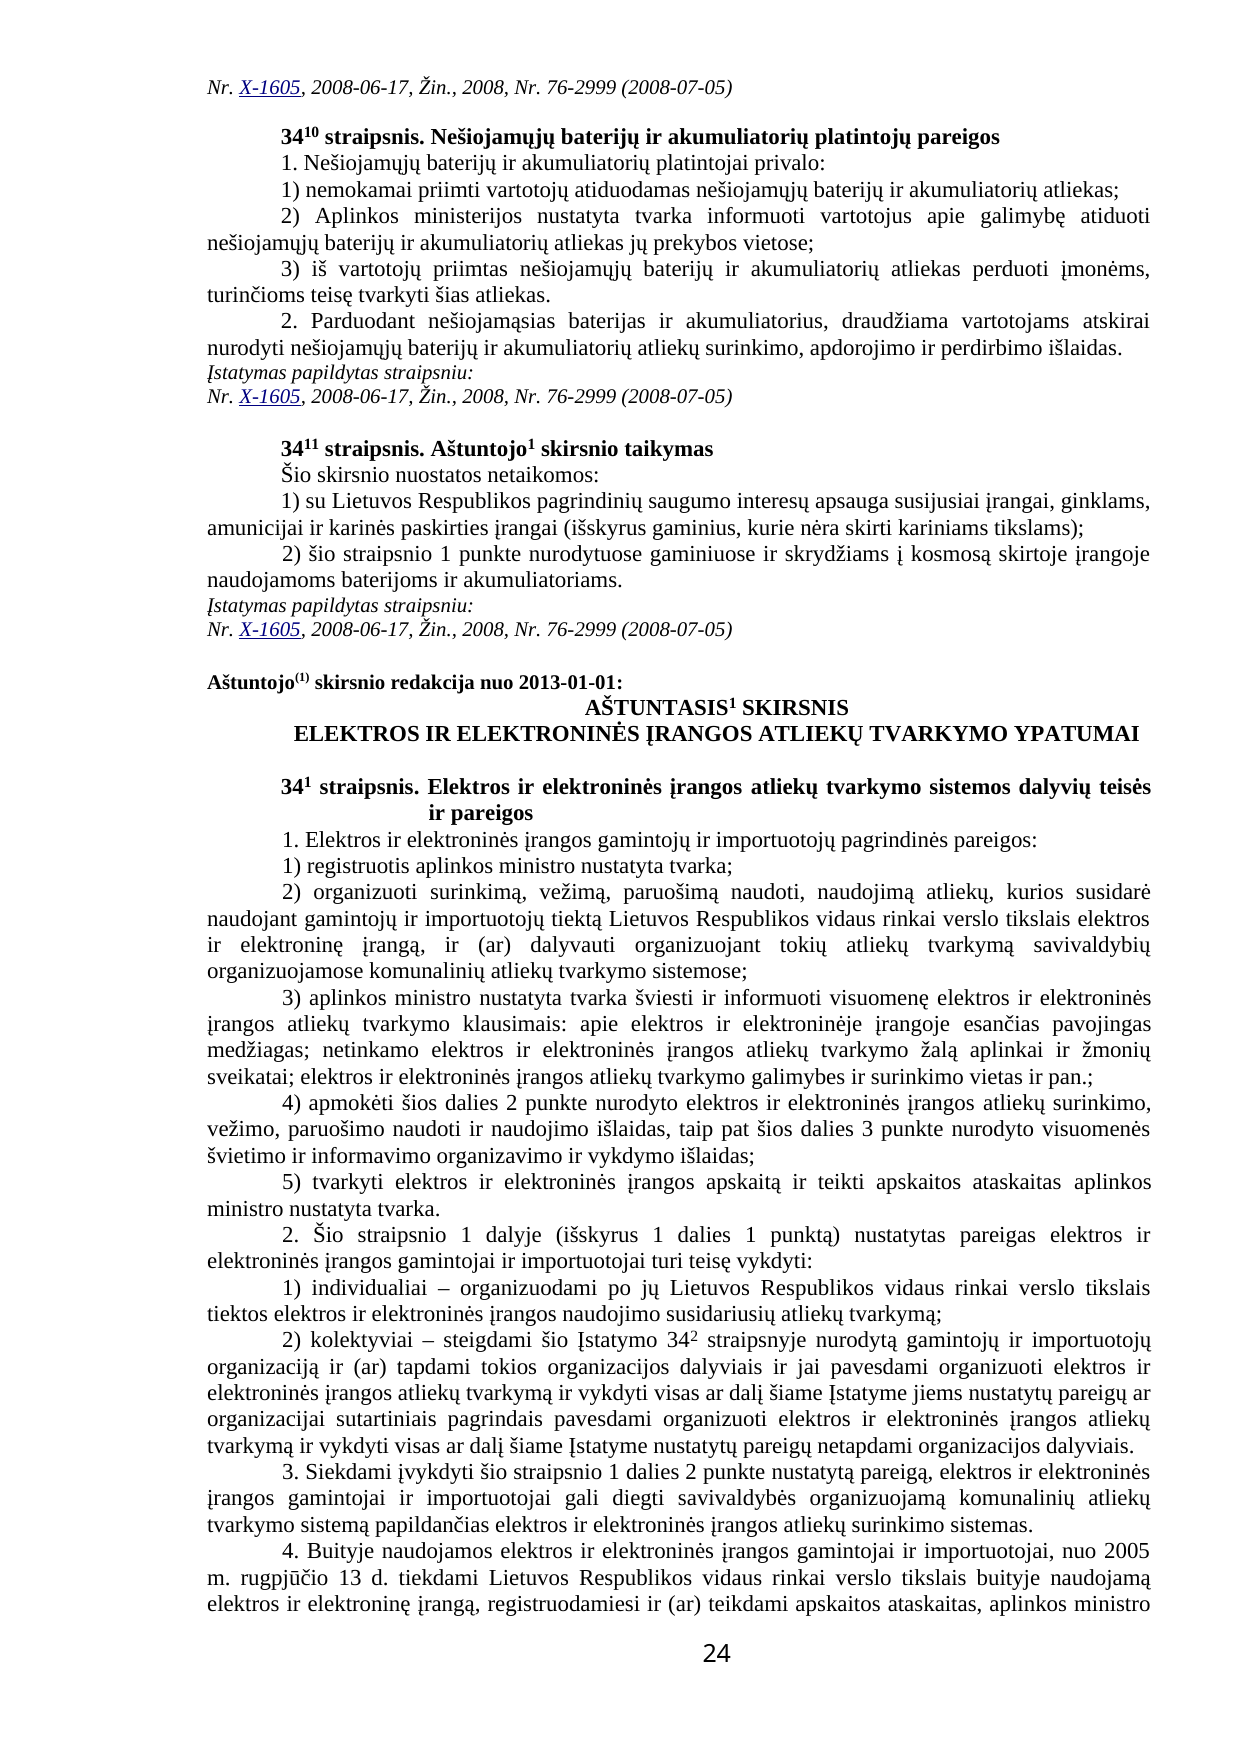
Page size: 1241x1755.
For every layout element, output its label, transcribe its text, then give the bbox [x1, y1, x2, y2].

text Įstatymas papildytas straipsniu: [207, 593, 1152, 617]
text 2. Parduodant nešiojamąsias baterijas ir akumuliatorius, draudžiama vartotojams atskirai nurodyti nešiojamųjų baterijų ir akumuliatorių atliekų surinkimo, apdorojimo ir perdirbimo išlaidas. [207, 308, 1152, 360]
text 3. Siekdami įvykdyti šio straipsnio 1 dalies 2 punkte nustatytą pareigą, elektros ir elektroninės įrangos gamintojai ir importuotojai gali diegti savivaldybės organizuojamą komunalinių atliekų tvarkymo sistemą papildančias elektros ir elektroninės įrangos atliekų surinkimo sistemas. [207, 1458, 1152, 1537]
text 1. Elektros ir elektroninės įrangos gamintojų ir importuotojų pagrindinės pareigos: [207, 826, 1152, 852]
text Įstatymas papildytas straipsniu: [207, 360, 1152, 384]
text 2. Šio straipsnio 1 dalyje (išskyrus 1 dalies 1 punktą) nustatytas pareigas elektros ir elektroninės įrangos gamintojai ir importuotojai turi teisę vykdyti: [207, 1221, 1152, 1274]
text Aštuntojo(1) skirsnio redakcija nuo 2013-01-01: [207, 670, 1152, 694]
text Nr. X-1605, 2008-06-17, Žin., 2008, Nr. 76-2999 (2008-07-05) [207, 617, 1152, 641]
text 4. Buityje naudojamos elektros ir elektroninės įrangos gamintojai ir importuotojai, nuo 2005 m. rugpjūčio 13 d. tiekdami Lietuvos Respublikos vidaus rinkai verslo tikslais buityje naudojamą elektros ir elektroninę įrangą, registruodamiesi ir (ar) teikdami apskaitos ataskaitas, aplinkos ministro [207, 1537, 1152, 1616]
text 1) nemokamai priimti vartotojų atiduodamas nešiojamųjų baterijų ir akumuliatorių atliekas; [207, 176, 1152, 202]
text 1) individualiai – organizuodami po jų Lietuvos Respublikos vidaus rinkai verslo tikslais tiektos elektros ir elektroninės įrangos naudojimo susidariusių atliekų tvarkymą; [207, 1274, 1152, 1326]
text 3410 straipsnis. Nešiojamųjų baterijų ir akumuliatorių platintojų pareigos [207, 123, 1152, 149]
text 2) šio straipsnio 1 punkte nurodytuose gaminiuose ir skrydžiams į kosmosą skirtoje įrangoje naudojamoms baterijoms ir akumuliatoriams. [207, 540, 1152, 593]
text 2) organizuoti surinkimą, vežimą, paruošimą naudoti, naudojimą atliekų, kurios susidarė naudojant gamintojų ir importuotojų tiektą Lietuvos Respublikos vidaus rinkai verslo tikslais elektros ir elektroninę įrangą, ir (ar) dalyvauti organizuojant tokių atliekų tvarkymą savivaldybių organizuojamose komunalinių atliekų tvarkymo sistemose; [207, 878, 1152, 984]
text 1. Nešiojamųjų baterijų ir akumuliatorių platintojai privalo: [207, 149, 1152, 176]
text 3) aplinkos ministro nustatyta tvarka šviesti ir informuoti visuomenę elektros ir elektroninės įrangos atliekų tvarkymo klausimais: apie elektros ir elektroninėje įrangoje esančias pavojingas medžiagas; netinkamo elektros ir elektroninės įrangos atliekų tvarkymo žalą aplinkai ir žmonių sveikatai; elektros ir elektroninės įrangos atliekų tvarkymo galimybes ir surinkimo vietas ir pan.; [207, 984, 1152, 1089]
text Nr. X-1605, 2008-06-17, Žin., 2008, Nr. 76-2999 (2008-07-05) [207, 384, 1152, 408]
text Nr. X-1605, 2008-06-17, Žin., 2008, Nr. 76-2999 (2008-07-05) [207, 75, 1152, 99]
text 341 straipsnis. Elektros ir elektroninės įrangos atliekų tvarkymo sistemos dalyvių teisės ir pareigos [281, 773, 1152, 826]
text 2) kolektyviai – steigdami šio Įstatymo 342 straipsnyje nurodytą gamintojų ir importuotojų organizaciją ir (ar) tapdami tokios organizacijos dalyviais ir jai pavesdami organizuoti elektros ir elektroninės įrangos atliekų tvarkymą ir vykdyti visas ar dalį šiame Įstatyme jiems nustatytų pareigų ar organizacijai sutartiniais pagrindais pavesdami organizuoti elektros ir elektroninės įrangos atliekų tvarkymą ir vykdyti visas ar dalį šiame Įstatyme nustatytų pareigų netapdami organizacijos dalyviais. [207, 1326, 1152, 1458]
text 3411 straipsnis. Aštuntojo1 skirsnio taikymas [207, 435, 1152, 461]
text 2) Aplinkos ministerijos nustatyta tvarka informuoti vartotojus apie galimybę atiduoti nešiojamųjų baterijų ir akumuliatorių atliekas jų prekybos vietose; [207, 202, 1152, 255]
text AŠTUNTASIS1 SKIRSNIS [207, 694, 1152, 720]
text 5) tvarkyti elektros ir elektroninės įrangos apskaitą ir teikti apskaitos ataskaitas aplinkos ministro nustatyta tvarka. [207, 1168, 1152, 1221]
text 4) apmokėti šios dalies 2 punkte nurodyto elektros ir elektroninės įrangos atliekų surinkimo, vežimo, paruošimo naudoti ir naudojimo išlaidas, taip pat šios dalies 3 punkte nurodyto visuomenės švietimo ir informavimo organizavimo ir vykdymo išlaidas; [207, 1089, 1152, 1168]
text ELEKTROS IR ELEKTRONINĖS ĮRANGOS ATLIEKŲ TVARKYMO YPATUMAI [207, 720, 1152, 747]
text 1) su Lietuvos Respublikos pagrindinių saugumo interesų apsauga susijusiai įrangai, ginklams, amunicijai ir karinės paskirties įrangai (išskyrus gaminius, kurie nėra skirti kariniams tikslams); [207, 487, 1152, 540]
text 1) registruotis aplinkos ministro nustatyta tvarka; [207, 852, 1152, 878]
text Šio skirsnio nuostatos netaikomos: [207, 461, 1152, 487]
text 3) iš vartotojų priimtas nešiojamųjų baterijų ir akumuliatorių atliekas perduoti įmonėms, turinčioms teisę tvarkyti šias atliekas. [207, 255, 1152, 308]
